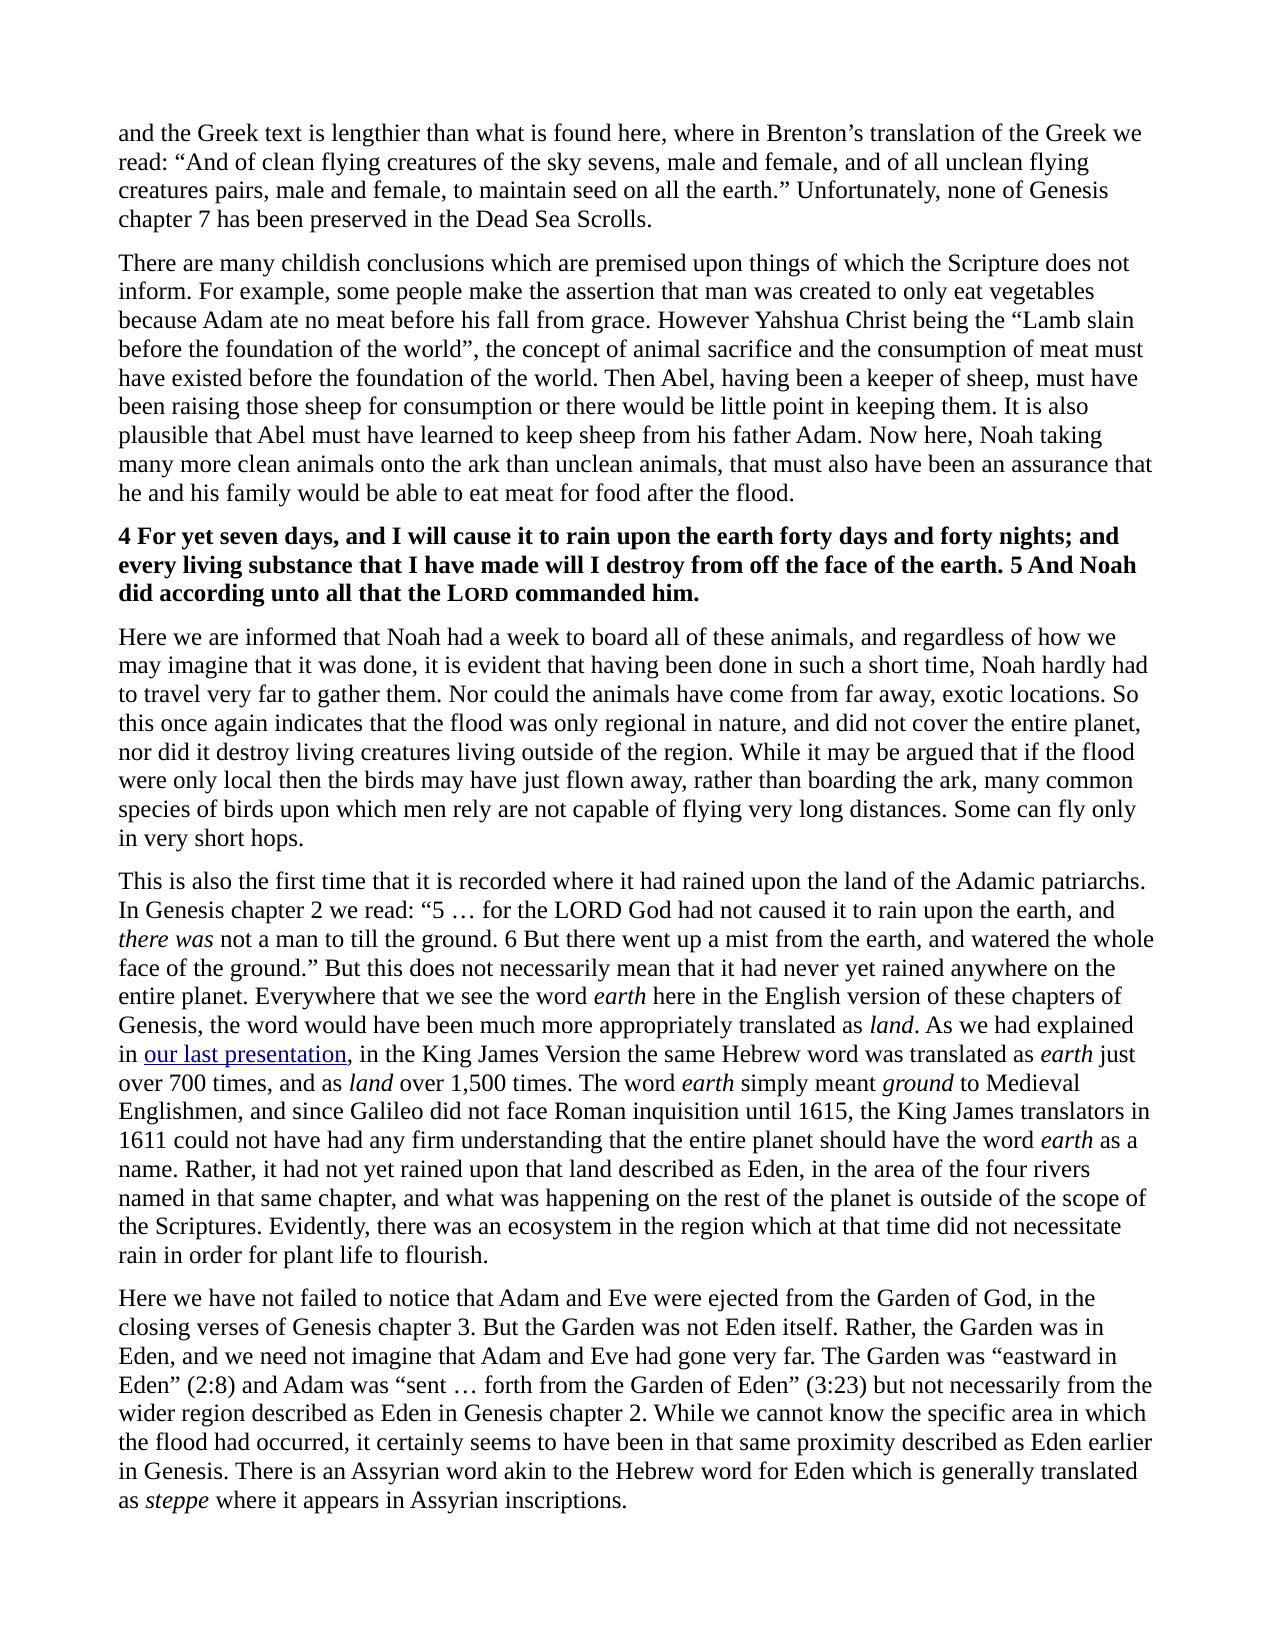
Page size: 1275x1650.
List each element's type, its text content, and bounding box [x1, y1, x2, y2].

text There are many childish conclusions which are premised upon things of which the Scripture does not inform. For example, some people make the assertion that man was created to only eat vegetables because Adam ate no meat before his fall from grace. However Yahshua Christ being the “Lamb slain before the foundation of the world”, the concept of animal sacrifice and the consumption of meat must have existed before the foundation of the world. Then Abel, having been a keeper of sheep, must have been raising those sheep for consumption or there would be little point in keeping them. It is also plausible that Abel must have learned to keep sheep from his father Adam. Now here, Noah taking many more clean animals onto the ark than unclean animals, that must also have been an assurance that he and his family would be able to eat meat for food after the flood. [118, 248, 1157, 506]
text 4 For yet seven days, and I will cause it to rain upon the earth forty days and forty nights; and every living substance that I have made will I destroy from off the face of the earth. 5 And Noah did according unto all that the Lord commanded him. [118, 521, 1157, 607]
text and the Greek text is lengthier than what is found here, where in Brenton’s translation of the Greek we read: “And of clean flying creatures of the sky sevens, male and female, and of all unclean flying creatures pairs, male and female, to maintain seed on all the earth.” Unfortunately, none of Genesis chapter 7 has been preserved in the Dead Sea Scrolls. [118, 118, 1157, 233]
text This is also the first time that it is recorded where it had rained upon the land of the Adamic patriarchs. In Genesis chapter 2 we read: “5 … for the LORD God had not caused it to rain upon the earth, and there was not a man to till the ground. 6 But there went up a mist from the earth, and watered the whole face of the ground.” But this does not necessarily mean that it had never yet rained anywhere on the entire planet. Everywhere that we see the word earth here in the English version of these chapters of Genesis, the word would have been much more appropriately translated as land. As we had explained in our last presentation, in the King James Version the same Hebrew word was translated as earth just over 700 times, and as land over 1,500 times. The word earth simply meant ground to Medieval Englishmen, and since Galileo did not face Roman inquisition until 1615, the King James translators in 1611 could not have had any firm understanding that the entire planet should have the word earth as a name. Rather, it had not yet rained upon that land described as Eden, in the area of the four rivers named in that same chapter, and what was happening on the rest of the planet is outside of the scope of the Scriptures. Evidently, there was an ecosystem in the region which at that time did not necessitate rain in order for plant life to flourish. [118, 866, 1157, 1269]
text Here we have not failed to notice that Adam and Eve were ejected from the Garden of God, in the closing verses of Genesis chapter 3. But the Garden was not Eden itself. Rather, the Garden was in Eden, and we need not imagine that Adam and Eve had gone very far. The Garden was “eastward in Eden” (2:8) and Adam was “sent … forth from the Garden of Eden” (3:23) but not necessarily from the wider region described as Eden in Genesis chapter 2. While we cannot know the specific area in which the flood had occurred, it certainly seems to have been in that same proximity described as Eden earlier in Genesis. There is an Assyrian word akin to the Hebrew word for Eden which is generally translated as steppe where it appears in Assyrian inscriptions. [118, 1283, 1157, 1513]
text Here we are informed that Noah had a week to board all of these animals, and regardless of how we may imagine that it was done, it is evident that having been done in such a short time, Noah hardly had to travel very far to gather them. Nor could the animals have come from far away, exotic locations. So this once again indicates that the flood was only regional in nature, and did not cover the entire planet, nor did it destroy living creatures living outside of the region. While it may be argued that if the flood were only local then the birds may have just flown away, rather than boarding the ark, many common species of birds upon which men rely are not capable of flying very long distances. Some can fly only in very short hops. [118, 622, 1157, 852]
